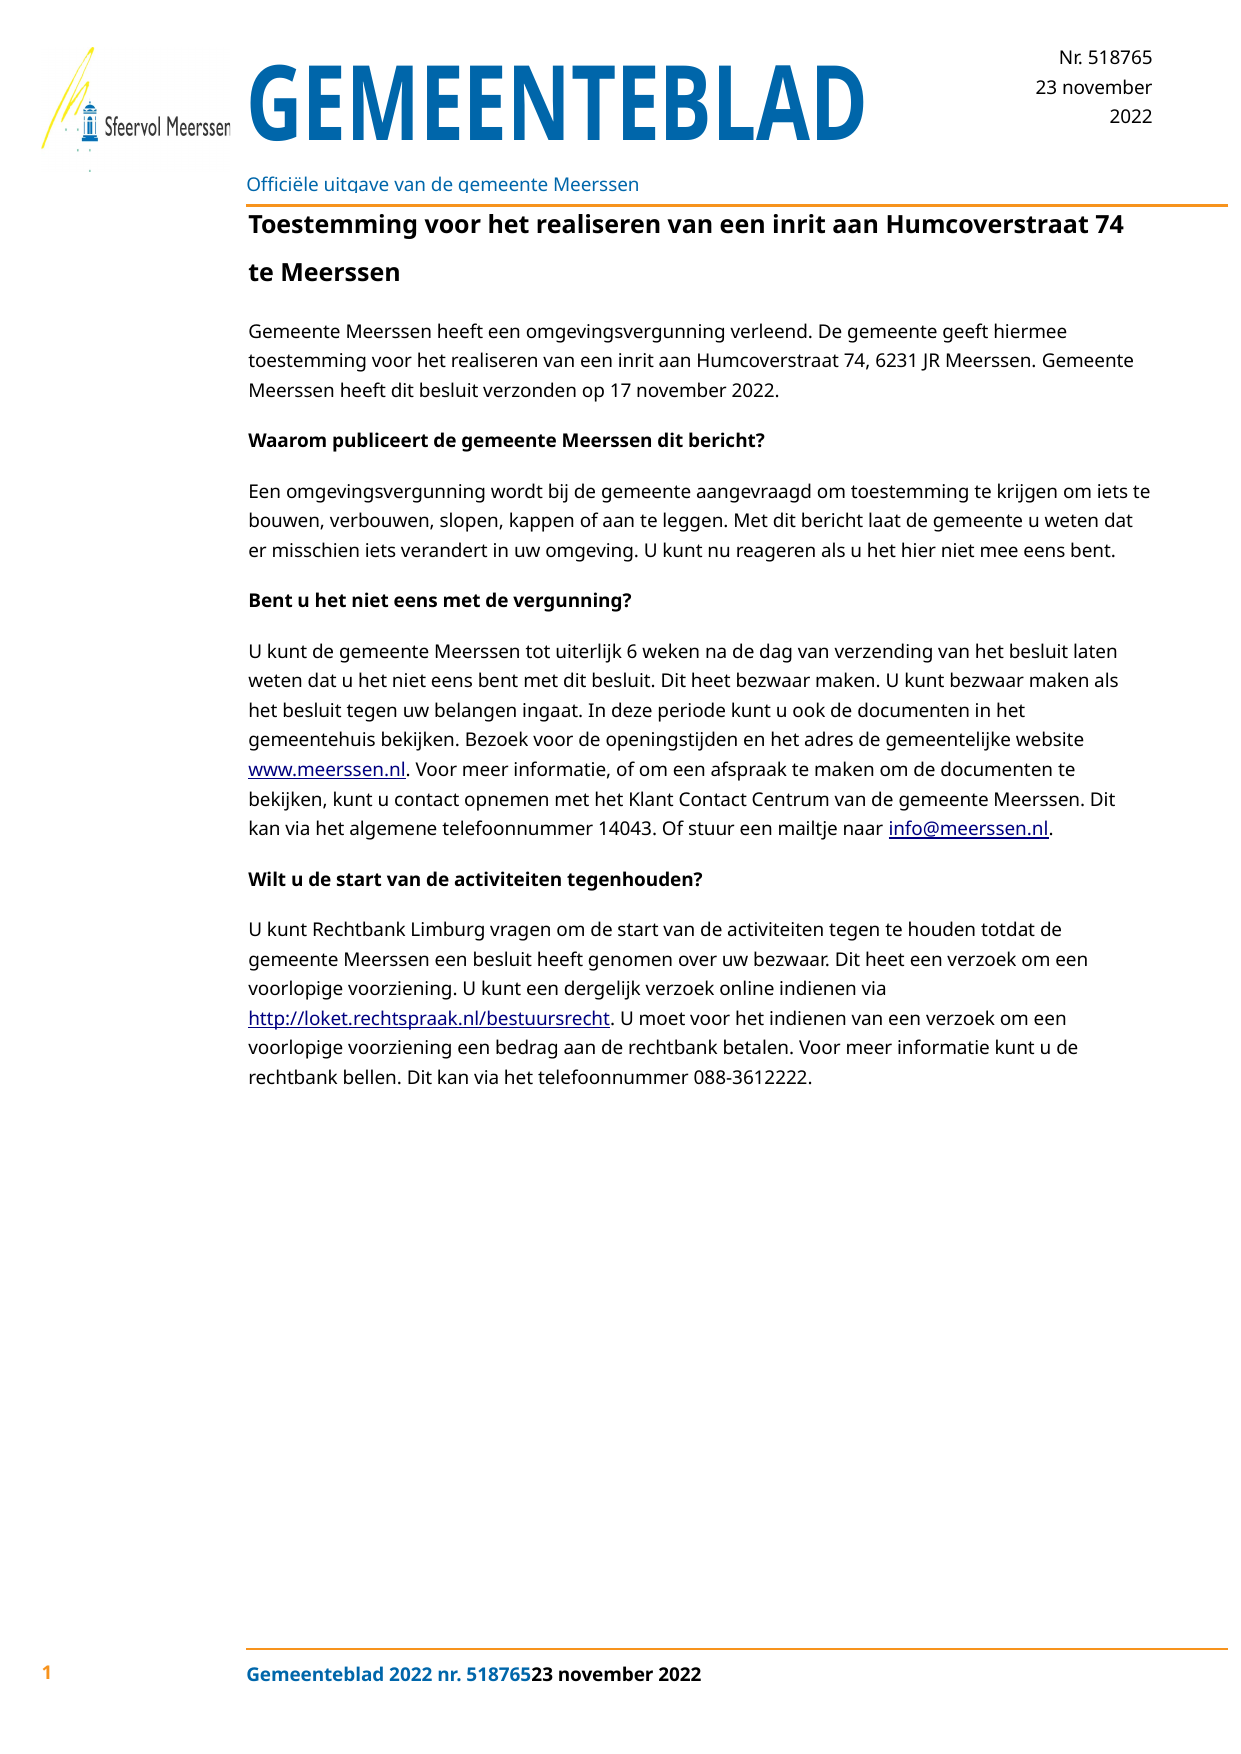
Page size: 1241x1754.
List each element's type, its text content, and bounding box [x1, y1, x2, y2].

text Toestemming voor het realiseren van een inrit aan Humcoverstraat 74 te Meerssen [248, 207, 1152, 288]
picture [41, 47, 231, 172]
text U kunt de gemeente Meerssen tot uiterlijk 6 weken na de dag van verzending van het besluit laten weten dat u het niet eens bent met dit besluit. Dit heet bezwaar maken. U kunt bezwaar maken als het besluit tegen uw belangen ingaat. In deze periode kunt u ook de documenten in het gemeentehuis bekijken. Bezoek voor de openingstijden en het adres de gemeentelijke website www.meerssen.nl. Voor meer informatie, of om een afspraak te maken om de documenten te bekijken, kunt u contact opnemen met het Klant Contact Centrum van de gemeente Meerssen. Dit kan via het algemene telefoonnummer 14043. Of stuur een mailtje naar info@meerssen.nl. [248, 638, 1152, 841]
text Gemeente Meerssen heeft een omgevingsvergunning verleend. De gemeente geeft hiermee toestemming voor het realiseren van een inrit aan Humcoverstraat 74, 6231 JR Meerssen. Gemeente Meerssen heeft dit besluit verzonden op 17 november 2022. [248, 318, 1152, 403]
text Een omgevingsvergunning wordt bij de gemeente aangevraagd om toestemming te krijgen om iets te bouwen, verbouwen, slopen, kappen of aan te leggen. Met dit bericht laat de gemeente u weten dat er misschien iets verandert in uw omgeving. U kunt nu reageren als u het hier niet mee eens bent. [248, 478, 1152, 563]
text Waarom publiceert de gemeente Meerssen dit bericht? [248, 427, 1152, 453]
text Bent u het niet eens met de vergunning? [248, 587, 1152, 613]
text Wilt u de start van de activiteiten tegenhouden? [248, 866, 1152, 892]
text U kunt Rechtbank Limburg vragen om de start van de activiteiten tegen te houden totdat de gemeente Meerssen een besluit heeft genomen over uw bezwaar. Dit heet een verzoek om een voorlopige voorziening. U kunt een dergelijk verzoek online indienen via http://loket.rechtspraak.nl/bestuursrecht. U moet voor het indienen van een verzoek om een voorlopige voorziening een bedrag aan de rechtbank betalen. Voor meer informatie kunt u de rechtbank bellen. Dit kan via het telefoonnummer 088-3612222. [248, 916, 1152, 1090]
